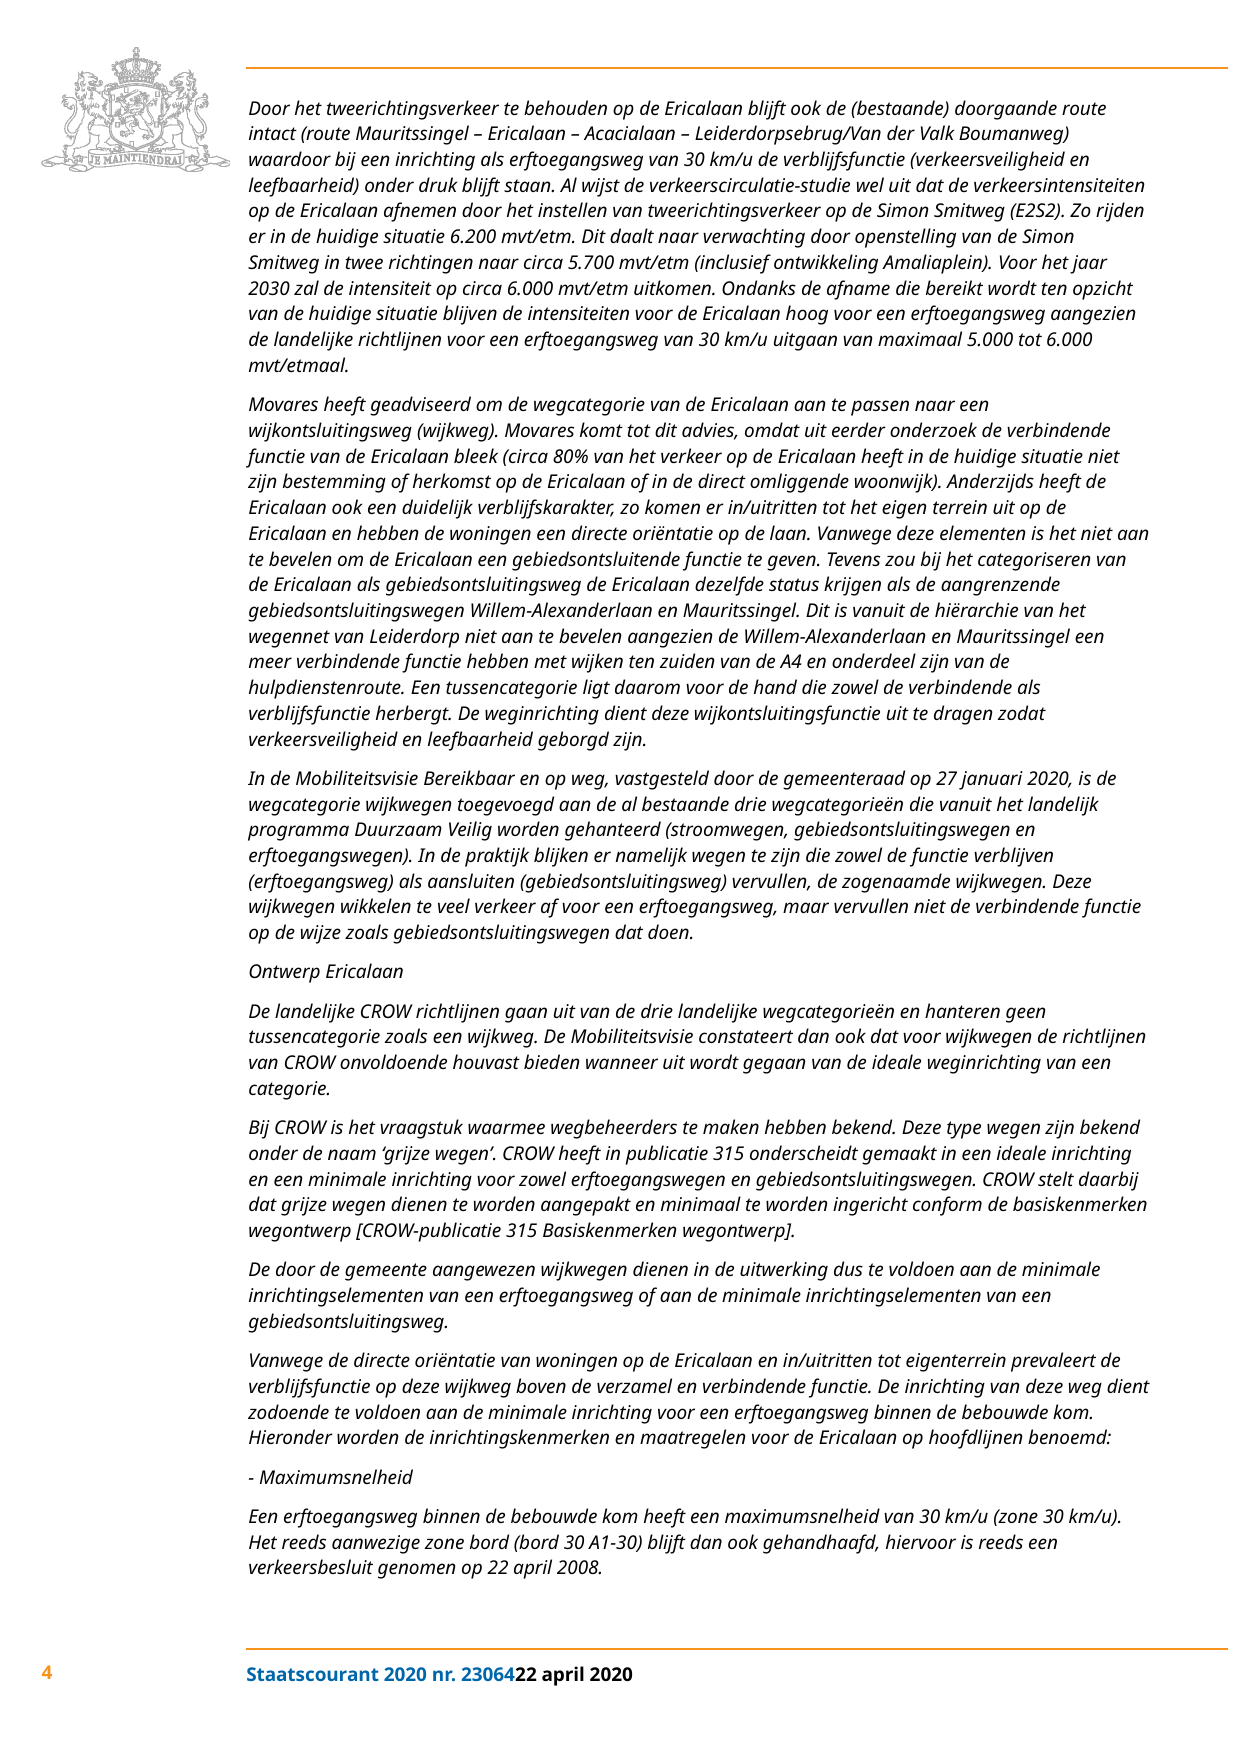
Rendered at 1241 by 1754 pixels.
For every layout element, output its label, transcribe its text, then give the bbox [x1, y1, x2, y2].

text De landelijke CROW richtlijnen gaan uit van de drie landelijke wegcategorieën en hanteren geen tussencategorie zoals een wijkweg. De Mobiliteitsvisie constateert dan ook dat voor wijkwegen de richtlijnen van CROW onvoldoende houvast bieden wanneer uit wordt gegaan van de ideale weginrichting van een categorie. [248, 998, 1152, 1101]
text Door het tweerichtingsverkeer te behouden op de Ericalaan blijft ook de (bestaande) doorgaande route intact (route Mauritssingel – Ericalaan – Acacialaan – Leiderdorpsebrug/Van der Valk Boumanweg) waardoor bij een inrichting als erftoegangsweg van 30 km/u de verblijfsfunctie (verkeersveiligheid en leefbaarheid) onder druk blijft staan. Al wijst de verkeerscirculatie-studie wel uit dat de verkeersintensiteiten op de Ericalaan afnemen door het instellen van tweerichtingsverkeer op de Simon Smitweg (E2S2). Zo rijden er in de huidige situatie 6.200 mvt/etm. Dit daalt naar verwachting door openstelling van de Simon Smitweg in twee richtingen naar circa 5.700 mvt/etm (inclusief ontwikkeling Amaliaplein). Voor het jaar 2030 zal de intensiteit op circa 6.000 mvt/etm uitkomen. Ondanks de afname die bereikt wordt ten opzicht van de huidige situatie blijven de intensiteiten voor de Ericalaan hoog voor een erftoegangsweg aangezien de landelijke richtlijnen voor een erftoegangsweg van 30 km/u uitgaan van maximaal 5.000 tot 6.000 mvt/etmaal. [248, 95, 1152, 378]
text Bij CROW is het vraagstuk waarmee wegbeheerders te maken hebben bekend. Deze type wegen zijn bekend onder de naam ‘grijze wegen’. CROW heeft in publicatie 315 onderscheidt gemaakt in een ideale inrichting en een minimale inrichting voor zowel erftoegangswegen en gebiedsontsluitingswegen. CROW stelt daarbij dat grijze wegen dienen te worden aangepakt en minimaal te worden ingericht conform de basiskenmerken wegontwerp [CROW-publicatie 315 Basiskenmerken wegontwerp]. [248, 1114, 1152, 1243]
text Ontwerp Ericalaan [248, 959, 1152, 984]
text Een erftoegangsweg binnen de bebouwde kom heeft een maximumsnelheid van 30 km/u (zone 30 km/u). Het reeds aanwezige zone bord (bord 30 A1-30) blijft dan ook gehandhaafd, hiervoor is reeds een verkeersbesluit genomen op 22 april 2008. [248, 1503, 1152, 1580]
text Movares heeft geadviseerd om de wegcategorie van de Ericalaan aan te passen naar een wijkontsluitingsweg (wijkweg). Movares komt tot dit advies, omdat uit eerder onderzoek de verbindende functie van de Ericalaan bleek (circa 80% van het verkeer op de Ericalaan heeft in de huidige situatie niet zijn bestemming of herkomst op de Ericalaan of in de direct omliggende woonwijk). Anderzijds heeft de Ericalaan ook een duidelijk verblijfskarakter, zo komen er in/uitritten tot het eigen terrein uit op de Ericalaan en hebben de woningen een directe oriëntatie op de laan. Vanwege deze elementen is het niet aan te bevelen om de Ericalaan een gebiedsontsluitende functie te geven. Tevens zou bij het categoriseren van de Ericalaan als gebiedsontsluitingsweg de Ericalaan dezelfde status krijgen als de aangrenzende gebiedsontsluitingswegen Willem-Alexanderlaan en Mauritssingel. Dit is vanuit de hiërarchie van het wegennet van Leiderdorp niet aan te bevelen aangezien de Willem-Alexanderlaan en Mauritssingel een meer verbindende functie hebben met wijken ten zuiden van de A4 en onderdeel zijn van de hulpdienstenroute. Een tussencategorie ligt daarom voor de hand die zowel de verbindende als verblijfsfunctie herbergt. De weginrichting dient deze wijkontsluitingsfunctie uit te dragen zodat verkeersveiligheid en leefbaarheid geborgd zijn. [248, 391, 1152, 752]
text - Maximumsnelheid [248, 1464, 1152, 1489]
text De door de gemeente aangewezen wijkwegen dienen in de uitwerking dus te voldoen aan de minimale inrichtingselementen van een erftoegangsweg of aan de minimale inrichtingselementen van een gebiedsontsluitingsweg. [248, 1257, 1152, 1334]
text In de Mobiliteitsvisie Bereikbaar en op weg, vastgesteld door de gemeenteraad op 27 januari 2020, is de wegcategorie wijkwegen toegevoegd aan de al bestaande drie wegcategorieën die vanuit het landelijk programma Duurzaam Veilig worden gehanteerd (stroomwegen, gebiedsontsluitingswegen en erftoegangswegen). In de praktijk blijken er namelijk wegen te zijn die zowel de functie verblijven (erftoegangsweg) als aansluiten (gebiedsontsluitingsweg) vervullen, de zogenaamde wijkwegen. Deze wijkwegen wikkelen te veel verkeer af voor een erftoegangsweg, maar vervullen niet de verbindende functie op de wijze zoals gebiedsontsluitingswegen dat doen. [248, 765, 1152, 945]
text Vanwege de directe oriëntatie van woningen op de Ericalaan en in/uitritten tot eigenterrein prevaleert de verblijfsfunctie op deze wijkweg boven de verzamel en verbindende functie. De inrichting van deze weg dient zodoende te voldoen aan de minimale inrichting voor een erftoegangsweg binnen de bebouwde kom. Hieronder worden de inrichtingskenmerken en maatregelen voor de Ericalaan op hoofdlijnen benoemd: [248, 1347, 1152, 1450]
picture [41, 47, 231, 172]
